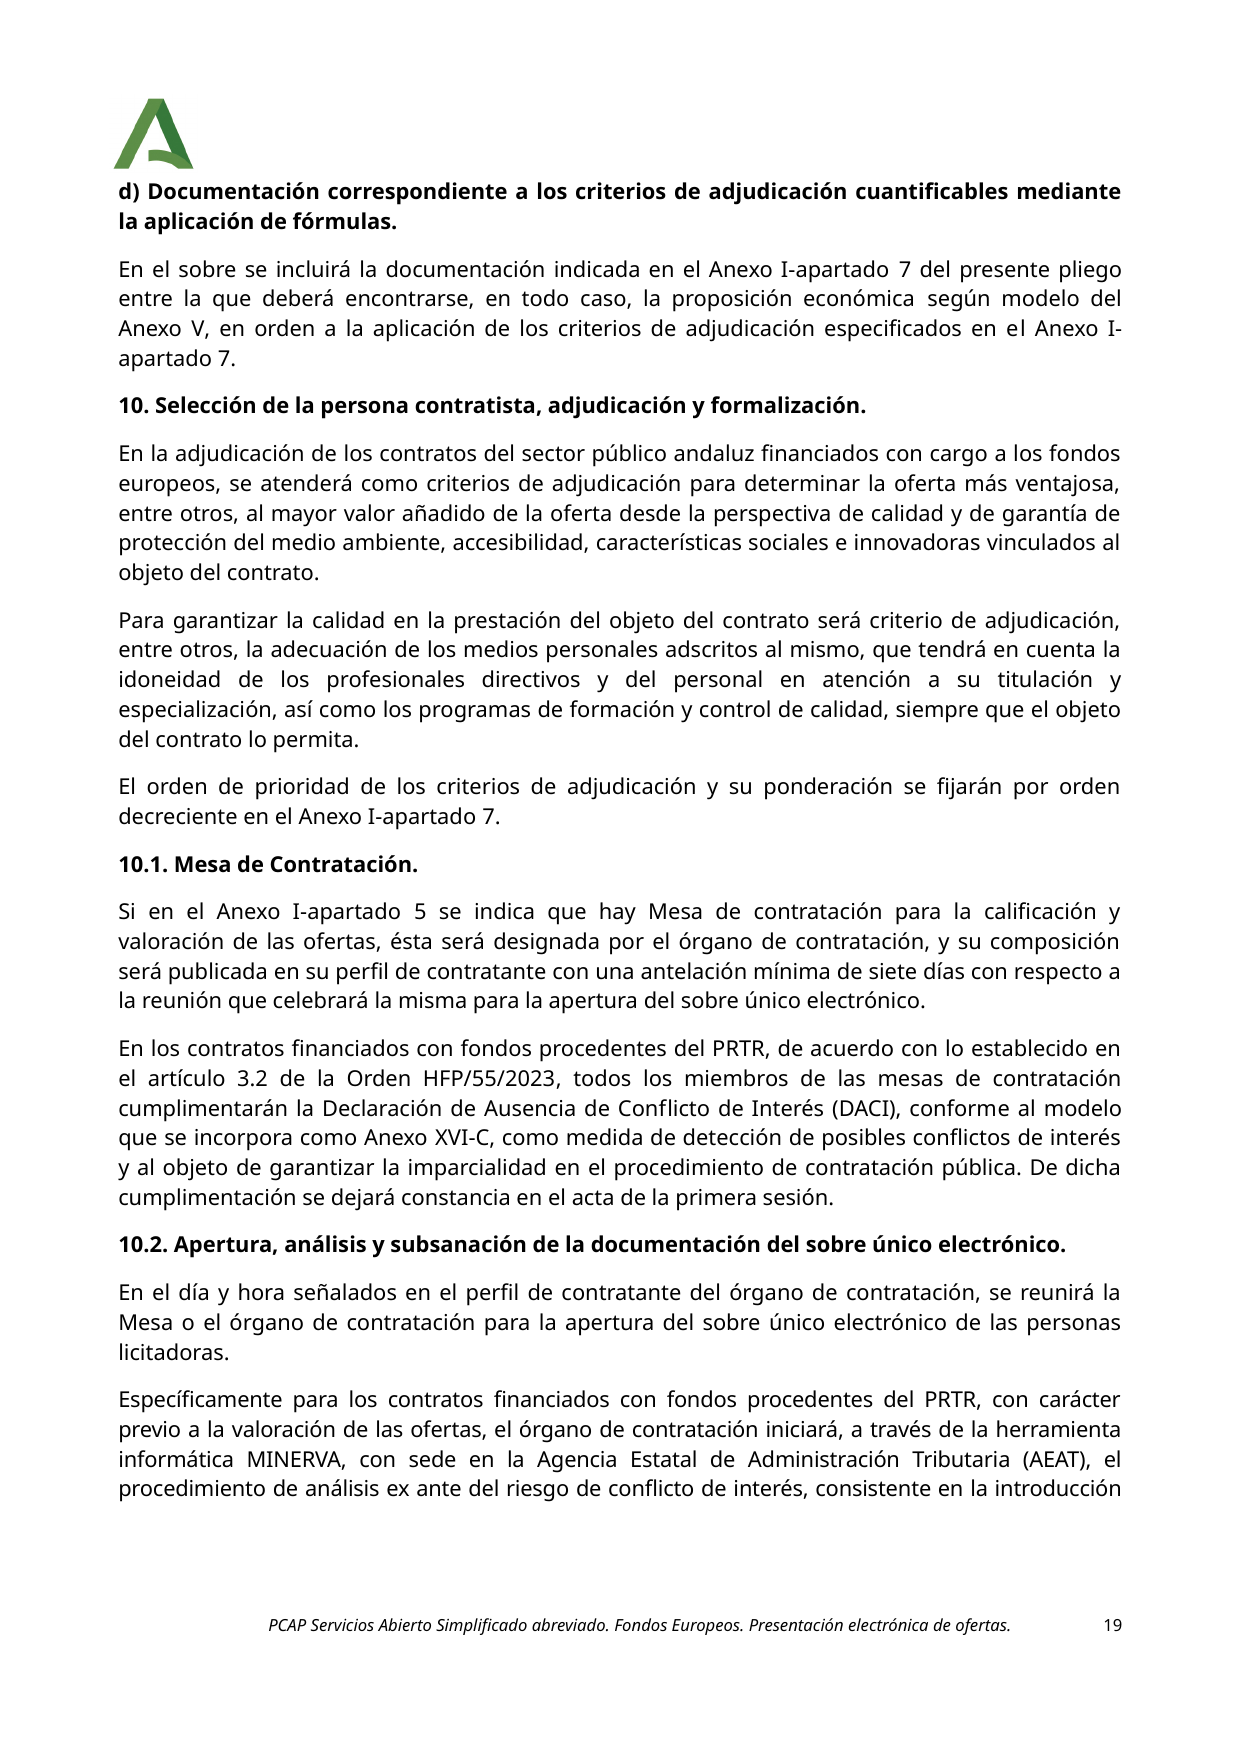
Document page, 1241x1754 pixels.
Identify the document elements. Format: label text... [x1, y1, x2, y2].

text El orden de prioridad de los criterios de adjudicación y su ponderación se fijarán por orden decreciente en el Anexo I-apartado 7. [118, 771, 1122, 831]
subtitle 10. Selección de la persona contratista, adjudicación y formalización. [118, 391, 1122, 420]
text d) Documentación correspondiente a los criterios de adjudicación cuantificables mediante la aplicación de fórmulas. [118, 176, 1122, 236]
subtitle 10.1. Mesa de Contratación. [118, 849, 1122, 878]
picture [109, 94, 198, 173]
text En la adjudicación de los contratos del sector público andaluz financiados con cargo a los fondos europeos, se atenderá como criterios de adjudicación para determinar la oferta más ventajosa, entre otros, al mayor valor añadido de la oferta desde la perspectiva de calidad y de garantía de protección del medio ambiente, accesibilidad, características sociales e innovadoras vinculados al objeto del contrato. [118, 438, 1122, 587]
text Específicamente para los contratos financiados con fondos procedentes del PRTR, con carácter previo a la valoración de las ofertas, el órgano de contratación iniciará, a través de la herramienta informática MINERVA, con sede en la Agencia Estatal de Administración Tributaria (AEAT), el procedimiento de análisis ex ante del riesgo de conflicto de interés, consistente en la introducción de los datos de las personas físicas o jurídicas licitadoras y de los decisores de la operación, que son las personas que realicen las funciones de órgano de contratación unipersonal o miembros del órgano de contratación colegiado, así como de miembros del órgano colegiado de asistencia al órgano de contratación que participen en los procedimientos de contratación en las fases de valoración de ofertas, propuesta de adjudicación y adjudicación del contrato (mesa de contratación, comité de expertos y comisiones técnicas). [118, 1384, 1122, 1503]
text En los contratos financiados con fondos procedentes del PRTR, de acuerdo con lo establecido en el artículo 3.2 de la Orden HFP/55/2023, todos los miembros de las mesas de contratación cumplimentarán la Declaración de Ausencia de Conflicto de Interés (DACI), conforme al modelo que se incorpora como Anexo XVI-C, como medida de detección de posibles conflictos de interés y al objeto de garantizar la imparcialidad en el procedimiento de contratación pública. De dicha cumplimentación se dejará constancia en el acta de la primera sesión. [118, 1033, 1122, 1212]
text En el día y hora señalados en el perfil de contratante del órgano de contratación, se reunirá la Mesa o el órgano de contratación para la apertura del sobre único electrónico de las personas licitadoras. [118, 1277, 1122, 1366]
text Si en el Anexo I-apartado 5 se indica que hay Mesa de contratación para la calificación y valoración de las ofertas, ésta será designada por el órgano de contratación, y su composición será publicada en su perfil de contratante con una antelación mínima de siete días con respecto a la reunión que celebrará la misma para la apertura del sobre único electrónico. [118, 896, 1122, 1015]
text Para garantizar la calidad en la prestación del objeto del contrato será criterio de adjudicación, entre otros, la adecuación de los medios personales adscritos al mismo, que tendrá en cuenta la idoneidad de los profesionales directivos y del personal en atención a su titulación y especialización, así como los programas de formación y control de calidad, siempre que el objeto del contrato lo permita. [118, 605, 1122, 754]
subtitle 10.2. Apertura, análisis y subsanación de la documentación del sobre único electrónico. [118, 1229, 1122, 1259]
text En el sobre se incluirá la documentación indicada en el Anexo I-apartado 7 del presente pliego entre la que deberá encontrarse, en todo caso, la proposición económica según modelo del Anexo V, en orden a la aplicación de los criterios de adjudicación especificados en el Anexo I-apartado 7. [118, 254, 1122, 373]
